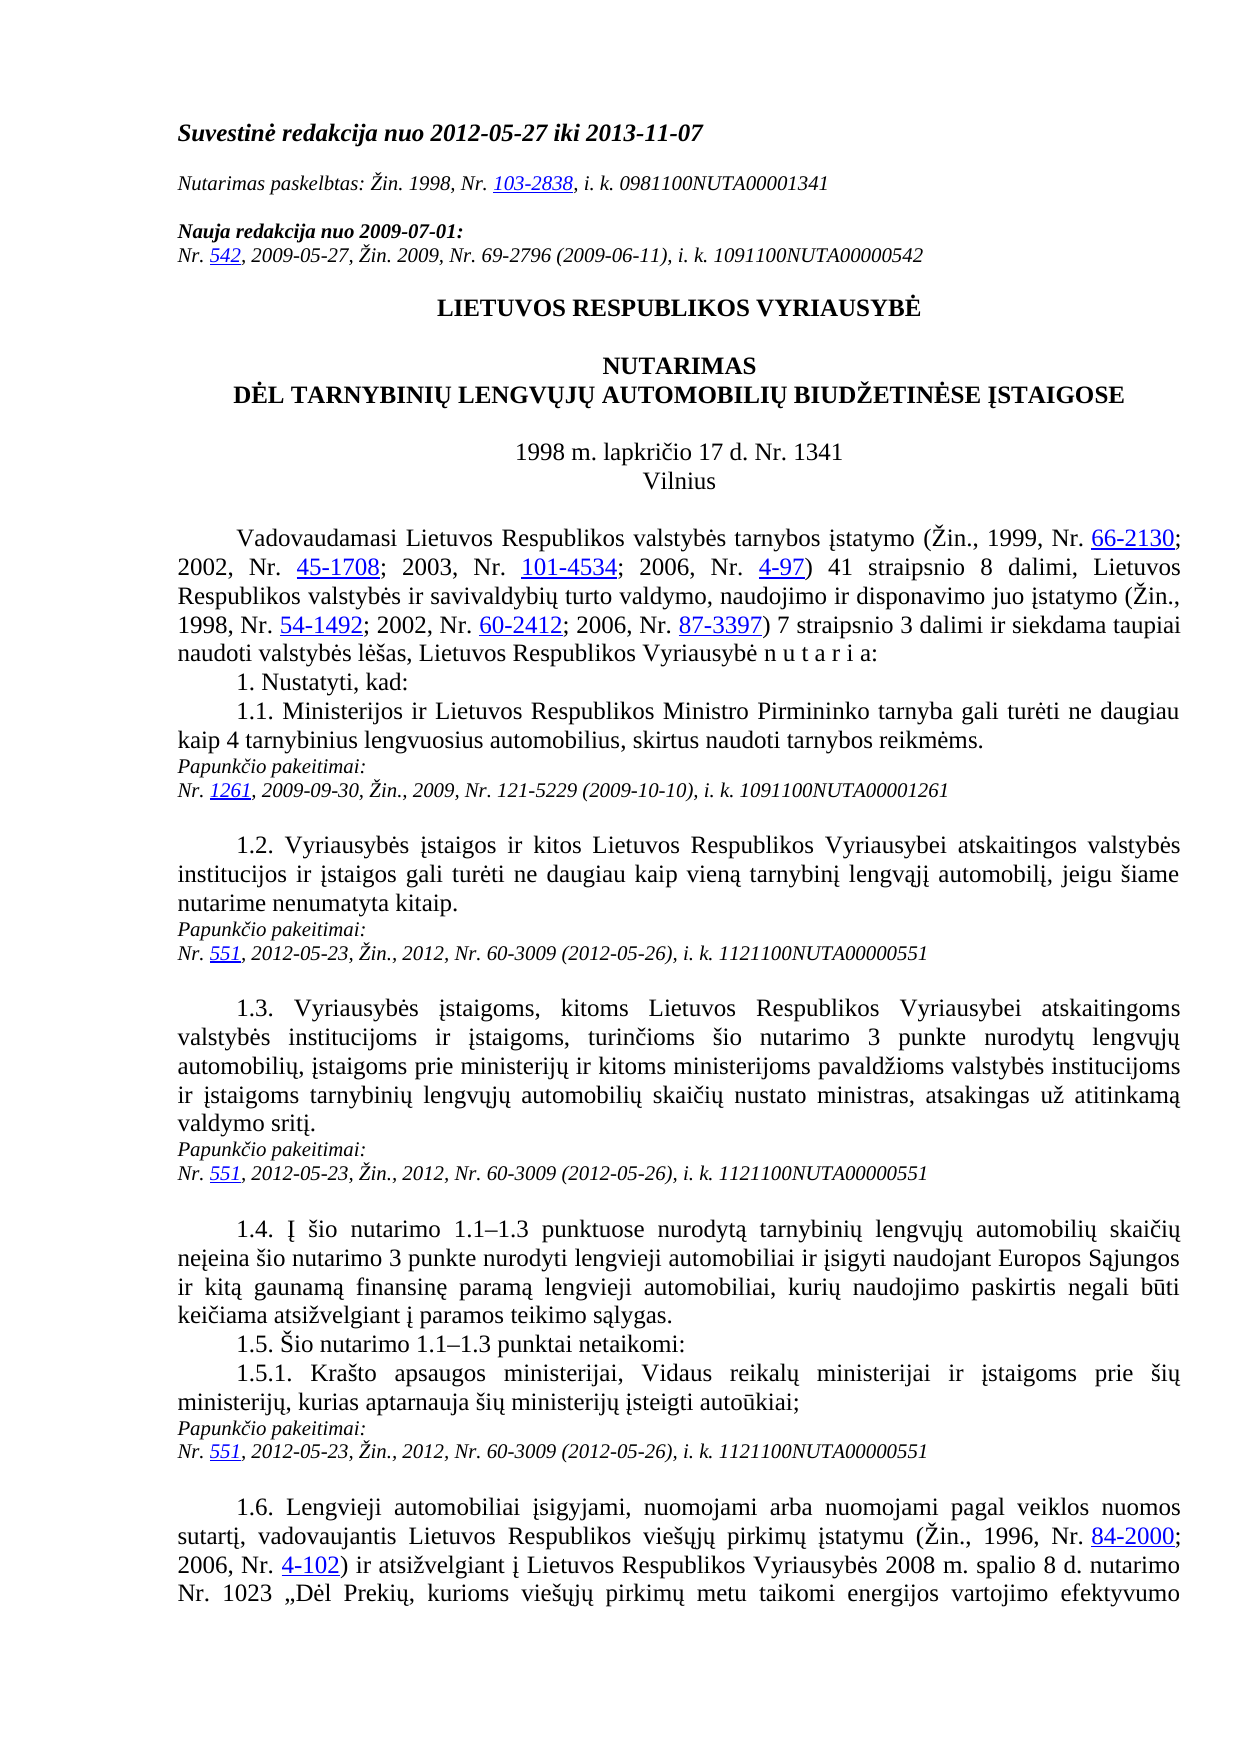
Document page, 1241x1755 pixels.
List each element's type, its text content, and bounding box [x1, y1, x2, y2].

text Nr. 542, 2009-05-27, Žin. 2009, Nr. 69-2796 (2009-06-11), i. k. 1091100NUTA00000542 [177, 243, 1181, 267]
text Nr. 551, 2012-05-23, Žin., 2012, Nr. 60-3009 (2012-05-26), i. k. 1121100NUTA00000551 [177, 1161, 1181, 1185]
text LIETUVOS RESPUBLIKOS VYRIAUSYBĖ [177, 293, 1181, 322]
text Suvestinė redakcija nuo 2012-05-27 iki 2013-11-07 [177, 118, 1181, 147]
text 1.5.1. Krašto apsaugos ministerijai, Vidaus reikalų ministerijai ir įstaigoms prie šių ministerijų, kurias aptarnauja šių ministerijų įsteigti autoūkiai; [177, 1358, 1181, 1415]
text Papunkčio pakeitimai: [177, 917, 1181, 941]
text Nauja redakcija nuo 2009-07-01: [177, 219, 1181, 243]
text Vadovaudamasi Lietuvos Respublikos valstybės tarnybos įstatymo (Žin., 1999, Nr. 66-2130; 2002, Nr. 45-1708; 2003, Nr. 101-4534; 2006, Nr. 4-97) 41 straipsnio 8 dalimi, Lietuvos Respublikos valstybės ir savivaldybių turto valdymo, naudojimo ir disponavimo juo įstatymo (Žin., 1998, Nr. 54-1492; 2002, Nr. 60-2412; 2006, Nr. 87-3397) 7 straipsnio 3 dalimi ir siekdama taupiai naudoti valstybės lėšas, Lietuvos Respublikos Vyriausybė nutaria: [177, 523, 1181, 667]
text Papunkčio pakeitimai: [177, 753, 1181, 778]
text 1. Nustatyti, kad: [177, 667, 1181, 696]
text DĖL TARNYBINIŲ LENGVŲJŲ AUTOMOBILIŲ BIUDŽETINĖSE ĮSTAIGOSE [177, 380, 1181, 408]
text Nr. 1261, 2009-09-30, Žin., 2009, Nr. 121-5229 (2009-10-10), i. k. 1091100NUTA00001261 [177, 778, 1181, 802]
text Nutarimas paskelbtas: Žin. 1998, Nr. 103-2838, i. k. 0981100NUTA00001341 [177, 171, 1181, 195]
text 1.4. Į šio nutarimo 1.1–1.3 punktuose nurodytą tarnybinių lengvųjų automobilių skaičių neįeina šio nutarimo 3 punkte nurodyti lengvieji automobiliai ir įsigyti naudojant Europos Sąjungos ir kitą gaunamą finansinę paramą lengvieji automobiliai, kurių naudojimo paskirtis negali būti keičiama atsižvelgiant į paramos teikimo sąlygas. [177, 1214, 1181, 1329]
text 1.2. Vyriausybės įstaigos ir kitos Lietuvos Respublikos Vyriausybei atskaitingos valstybės institucijos ir įstaigos gali turėti ne daugiau kaip vieną tarnybinį lengvąjį automobilį, jeigu šiame nutarime nenumatyta kitaip. [177, 830, 1181, 917]
text Papunkčio pakeitimai: [177, 1415, 1181, 1439]
text 1.1. Ministerijos ir Lietuvos Respublikos Ministro Pirmininko tarnyba gali turėti ne daugiau kaip 4 tarnybinius lengvuosius automobilius, skirtus naudoti tarnybos reikmėms. [177, 696, 1181, 753]
text Nr. 551, 2012-05-23, Žin., 2012, Nr. 60-3009 (2012-05-26), i. k. 1121100NUTA00000551 [177, 1439, 1181, 1463]
text 1998 m. lapkričio 17 d. Nr. 1341 [177, 437, 1181, 466]
text 1.6. Lengvieji automobiliai įsigyjami, nuomojami arba nuomojami pagal veiklos nuomos sutartį, vadovaujantis Lietuvos Respublikos viešųjų pirkimų įstatymu (Žin., 1996, Nr. 84-2000; 2006, Nr. 4-102) ir atsižvelgiant į Lietuvos Respublikos Vyriausybės 2008 m. spalio 8 d. nutarimo Nr. 1023 „Dėl Prekių, kurioms viešųjų pirkimų metu taikomi energijos vartojimo efektyvumo [177, 1492, 1181, 1607]
text Papunkčio pakeitimai: [177, 1137, 1181, 1161]
text Vilnius [177, 466, 1181, 495]
text 1.3. Vyriausybės įstaigoms, kitoms Lietuvos Respublikos Vyriausybei atskaitingoms valstybės institucijoms ir įstaigoms, turinčioms šio nutarimo 3 punkte nurodytų lengvųjų automobilių, įstaigoms prie ministerijų ir kitoms ministerijoms pavaldžioms valstybės institucijoms ir įstaigoms tarnybinių lengvųjų automobilių skaičių nustato ministras, atsakingas už atitinkamą valdymo sritį. [177, 993, 1181, 1137]
text NUTARIMAS [177, 351, 1181, 380]
text Nr. 551, 2012-05-23, Žin., 2012, Nr. 60-3009 (2012-05-26), i. k. 1121100NUTA00000551 [177, 941, 1181, 965]
text 1.5. Šio nutarimo 1.1–1.3 punktai netaikomi: [177, 1329, 1181, 1358]
